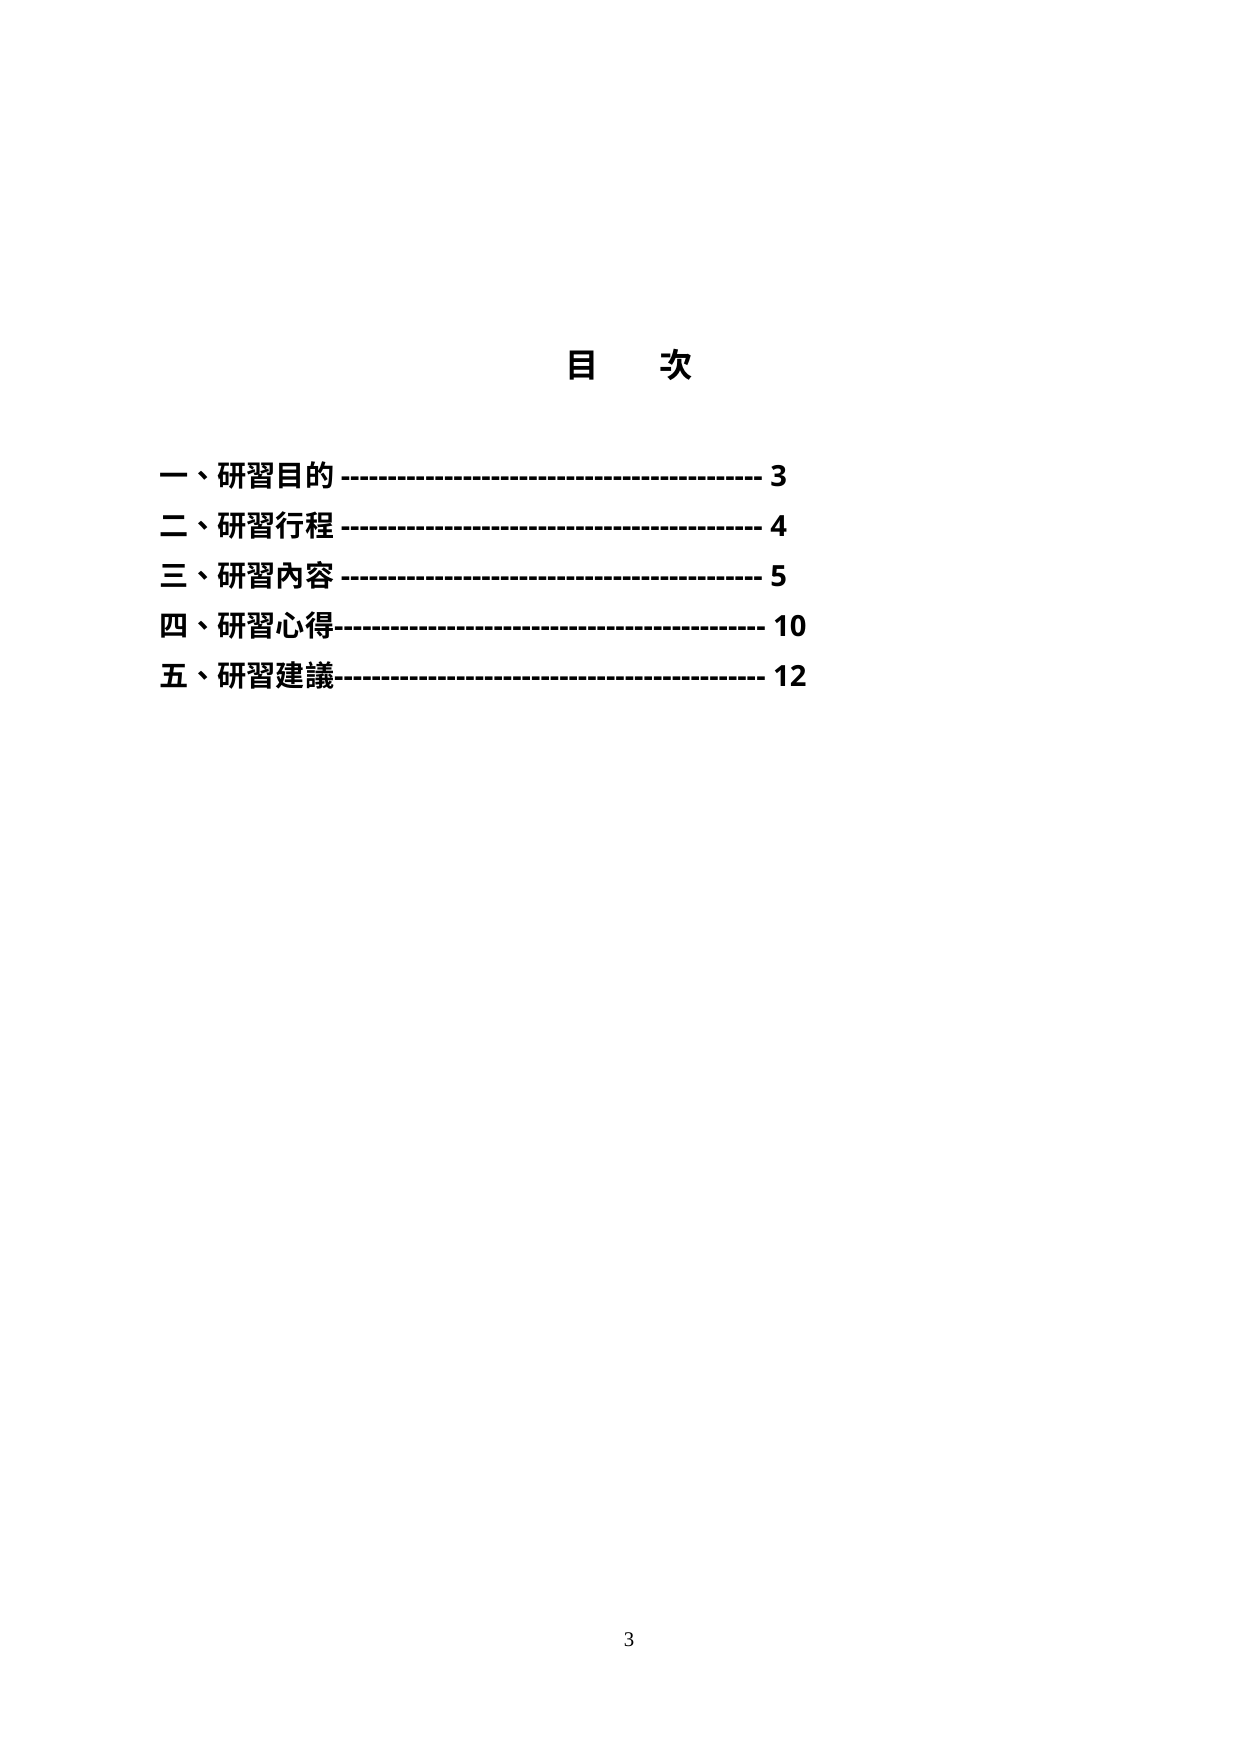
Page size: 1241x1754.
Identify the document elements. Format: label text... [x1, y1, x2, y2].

text 目 次 [159, 339, 1098, 387]
text 五、研習建議---------------------------------------------- 12 [159, 647, 1098, 697]
text 一、研習目的 --------------------------------------------- 3 [159, 447, 1098, 497]
text 三、研習內容 --------------------------------------------- 5 [159, 547, 1098, 597]
text 四、研習心得---------------------------------------------- 10 [159, 597, 1098, 647]
text 二、研習行程 --------------------------------------------- 4 [159, 497, 1098, 547]
